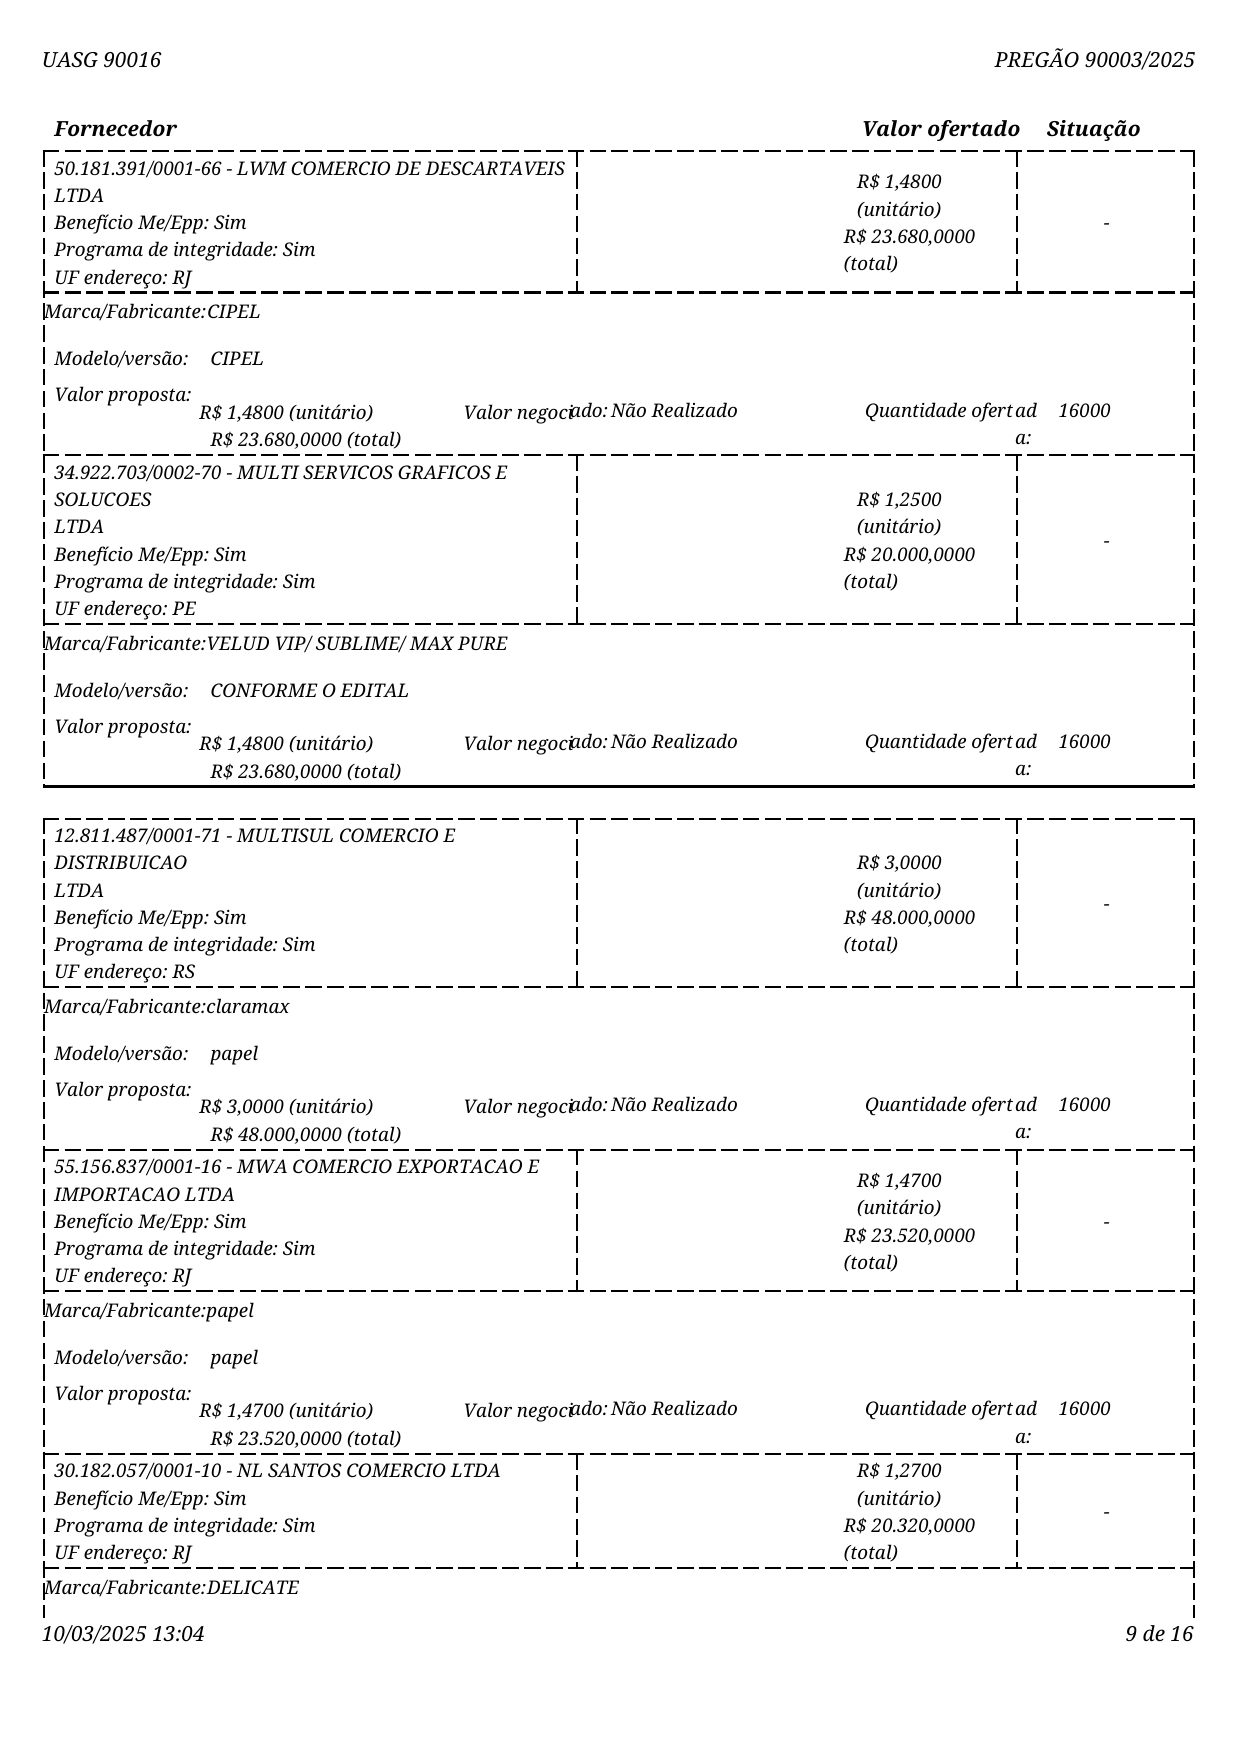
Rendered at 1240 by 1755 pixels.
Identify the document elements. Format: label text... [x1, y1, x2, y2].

table_cell [844, 1567, 1017, 1618]
table_cell R$ 1,4700 (unitário) R$ 23.520,0000 (total) [844, 1149, 1017, 1290]
table_cell [844, 343, 1017, 392]
table_cell [577, 986, 844, 1037]
table_cell R$ 1,4800 (unitário) Valor negoci R$ 23.680,0000 (total) [199, 392, 577, 454]
table_cell Modelo/versão: Valor proposta: [44, 343, 199, 454]
table_cell CIPEL [199, 343, 577, 392]
table_cell [1017, 674, 1194, 723]
table_cell ado: Não Realizado [577, 1391, 844, 1453]
table_cell [577, 1038, 844, 1087]
table_cell [1017, 623, 1194, 674]
table_cell ada: [1017, 1391, 1048, 1453]
table_cell [844, 986, 1017, 1037]
table_cell 55.156.837/0001-16 - MWA COMERCIO EXPORTACAO E IMPORTACAO LTDA Benefício Me/Epp: Sim Programa de integridade: Sim UF endereço: RJ [44, 1149, 577, 1290]
table_cell R$ 3,0000 (unitário) Valor negoci R$ 48.000,0000 (total) [199, 1087, 577, 1149]
table_cell papel [199, 1038, 577, 1087]
table_cell Modelo/versão: Valor proposta: [44, 1341, 199, 1453]
table_header 12.811.487/0001-71 - MULTISUL COMERCIO E DISTRIBUICAO LTDA Benefício Me/Epp: Sim Programa de integridade: Sim UF endereço: RS [44, 818, 577, 986]
table_cell R$ 1,4700 (unitário) Valor negoci R$ 23.520,0000 (total) [199, 1391, 577, 1453]
table_cell - [1017, 454, 1194, 623]
table_cell [577, 674, 844, 723]
table_cell 16000 [1048, 723, 1194, 785]
table_cell [577, 1453, 844, 1567]
table_cell R$ 1,2700 (unitário) R$ 20.320,0000 (total) [844, 1453, 1017, 1567]
table_cell ado: Não Realizado [577, 392, 844, 454]
table_cell Marca/Fabricante: DELICATE [44, 1567, 577, 1618]
table_cell [577, 291, 844, 343]
table_cell [1017, 343, 1194, 392]
table_cell ada: [1017, 1087, 1048, 1149]
table_cell [1017, 1567, 1194, 1618]
table_header R$ 3,0000 (unitário) R$ 48.000,0000 (total) [844, 818, 1017, 986]
table_cell Marca/Fabricante: CIPEL [44, 291, 577, 343]
table_cell R$ 1,2500 (unitário) R$ 20.000,0000 (total) [844, 454, 1017, 623]
table_cell [1017, 986, 1194, 1037]
table_cell R$ 1,4800 (unitário) Valor negoci R$ 23.680,0000 (total) [199, 723, 577, 785]
table_cell - [1017, 1453, 1194, 1567]
table_cell [844, 1341, 1017, 1391]
table_header [577, 818, 844, 986]
table_cell [577, 623, 844, 674]
table_header - [1017, 818, 1194, 986]
table_cell Marca/Fabricante: claramax [44, 986, 577, 1037]
table_cell [577, 343, 844, 392]
table_cell - [1017, 1149, 1194, 1290]
table_cell ado: Não Realizado [577, 1087, 844, 1149]
table_cell Quantidade ofert [844, 1087, 1017, 1149]
table_cell Quantidade ofert [844, 723, 1017, 785]
table_cell [1017, 291, 1194, 343]
table_cell 30.182.057/0001-10 - NL SANTOS COMERCIO LTDA Benefício Me/Epp: Sim Programa de integridade: Sim UF endereço: RJ [44, 1453, 577, 1567]
table_cell [577, 150, 844, 291]
table_cell Marca/Fabricante: papel [44, 1290, 577, 1341]
table_cell [1017, 1290, 1194, 1341]
table_cell [844, 623, 1017, 674]
table_cell ada: [1017, 723, 1048, 785]
table_cell Marca/Fabricante: VELUD VIP/ SUBLIME/ MAX PURE [44, 623, 577, 674]
table_cell [844, 1038, 1017, 1087]
table_cell [577, 1149, 844, 1290]
table_cell [577, 454, 844, 623]
table_cell Quantidade ofert [844, 1391, 1017, 1453]
table_cell - [1017, 150, 1194, 291]
table_cell [844, 674, 1017, 723]
table_cell 16000 [1048, 392, 1194, 454]
table_cell CONFORME O EDITAL [199, 674, 577, 723]
table_cell [844, 1290, 1017, 1341]
table_cell [1017, 1038, 1194, 1087]
table_cell 16000 [1048, 1391, 1194, 1453]
table_cell [577, 1567, 844, 1618]
table_cell 34.922.703/0002-70 - MULTI SERVICOS GRAFICOS E SOLUCOES LTDA Benefício Me/Epp: Sim Programa de integridade: Sim UF endereço: PE [44, 454, 577, 623]
table_cell ado: Não Realizado [577, 723, 844, 785]
table_cell [1017, 1341, 1194, 1391]
table_cell [577, 1341, 844, 1391]
table_cell [844, 291, 1017, 343]
table_cell 16000 [1048, 1087, 1194, 1149]
table_cell [577, 1290, 844, 1341]
table_cell Modelo/versão: Valor proposta: [44, 674, 199, 785]
table_cell R$ 1,4800 (unitário) R$ 23.680,0000 (total) [844, 150, 1017, 291]
table_cell Modelo/versão: Valor proposta: [44, 1038, 199, 1149]
table_cell Quantidade ofert [844, 392, 1017, 454]
table_cell 50.181.391/0001-66 - LWM COMERCIO DE DESCARTAVEIS LTDA Benefício Me/Epp: Sim Programa de integridade: Sim UF endereço: RJ [44, 150, 577, 291]
table_cell papel [199, 1341, 577, 1391]
table_cell ada: [1017, 392, 1048, 454]
